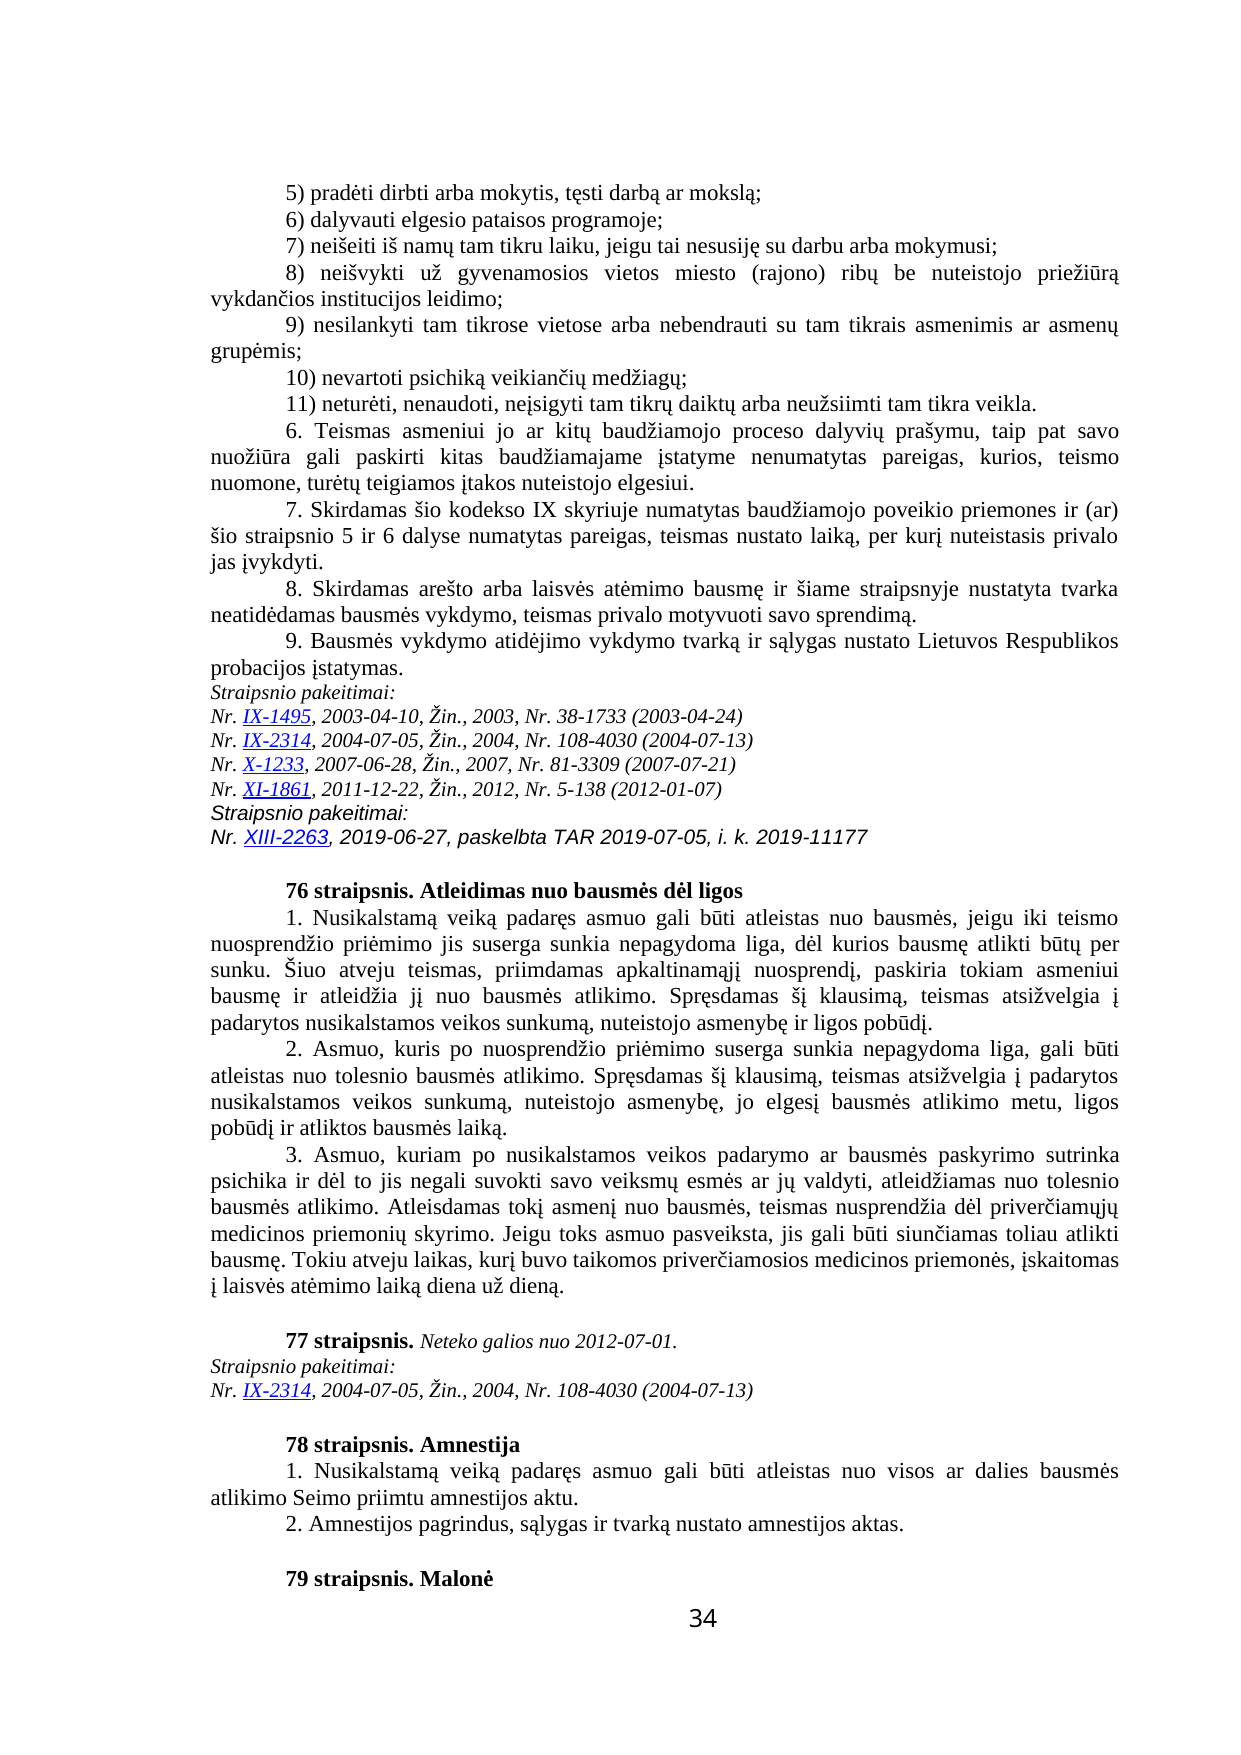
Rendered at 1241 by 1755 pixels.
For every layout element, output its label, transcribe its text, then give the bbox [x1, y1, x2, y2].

text Nr. XIII-2263, 2019-06-27, paskelbta TAR 2019-07-05, i. k. 2019-11177 [210, 824, 1120, 848]
text 3. Asmuo, kuriam po nusikalstamos veikos padarymo ar bausmės paskyrimo sutrinka psichika ir dėl to jis negali suvokti savo veiksmų esmės ar jų valdyti, atleidžiamas nuo tolesnio bausmės atlikimo. Atleisdamas tokį asmenį nuo bausmės, teismas nusprendžia dėl priverčiamųjų medicinos priemonių skyrimo. Jeigu toks asmuo pasveiksta, jis gali būti siunčiamas toliau atlikti bausmę. Tokiu atveju laikas, kurį buvo taikomos priverčiamosios medicinos priemonės, įskaitomas į laisvės atėmimo laiką diena už dieną. [210, 1141, 1120, 1299]
text 6. Teismas asmeniui jo ar kitų baudžiamojo proceso dalyvių prašymu, taip pat savo nuožiūra gali paskirti kitas baudžiamajame įstatyme nenumatytas pareigas, kurios, teismo nuomone, turėtų teigiamos įtakos nuteistojo elgesiui. [210, 417, 1120, 496]
text 5) pradėti dirbti arba mokytis, tęsti darbą ar mokslą; [210, 179, 1120, 206]
text 7) neišeiti iš namų tam tikru laiku, jeigu tai nesusiję su darbu arba mokymusi; [210, 232, 1120, 258]
text 76 straipsnis. Atleidimas nuo bausmės dėl ligos [210, 877, 1120, 903]
text 8) neišvykti už gyvenamosios vietos miesto (rajono) ribų be nuteistojo priežiūrą vykdančios institucijos leidimo; [210, 258, 1120, 311]
text Straipsnio pakeitimai: [210, 680, 1120, 704]
text Nr. IX-2314, 2004-07-05, Žin., 2004, Nr. 108-4030 (2004-07-13) [210, 1378, 1120, 1402]
text 10) nevartoti psichiką veikiančių medžiagų; [210, 364, 1120, 390]
text 1. Nusikalstamą veiką padaręs asmuo gali būti atleistas nuo visos ar dalies bausmės atlikimo Seimo priimtu amnestijos aktu. [210, 1457, 1120, 1510]
text Nr. XI-1861, 2011-12-22, Žin., 2012, Nr. 5-138 (2012-01-07) [210, 776, 1120, 801]
text 78 straipsnis. Amnestija [210, 1431, 1120, 1457]
text 1. Nusikalstamą veiką padaręs asmuo gali būti atleistas nuo bausmės, jeigu iki teismo nuosprendžio priėmimo jis suserga sunkia nepagydoma liga, dėl kurios bausmę atlikti būtų per sunku. Šiuo atveju teismas, priimdamas apkaltinamąjį nuosprendį, paskiria tokiam asmeniui bausmę ir atleidžia jį nuo bausmės atlikimo. Spręsdamas šį klausimą, teismas atsižvelgia į padarytos nusikalstamos veikos sunkumą, nuteistojo asmenybę ir ligos pobūdį. [210, 903, 1120, 1035]
text 6) dalyvauti elgesio pataisos programoje; [210, 206, 1120, 232]
text 2. Asmuo, kuris po nuosprendžio priėmimo suserga sunkia nepagydoma liga, gali būti atleistas nuo tolesnio bausmės atlikimo. Spręsdamas šį klausimą, teismas atsižvelgia į padarytos nusikalstamos veikos sunkumą, nuteistojo asmenybę, jo elgesį bausmės atlikimo metu, ligos pobūdį ir atliktos bausmės laiką. [210, 1035, 1120, 1141]
text 8. Skirdamas arešto arba laisvės atėmimo bausmę ir šiame straipsnyje nustatyta tvarka neatidėdamas bausmės vykdymo, teismas privalo motyvuoti savo sprendimą. [210, 575, 1120, 627]
text 2. Amnestijos pagrindus, sąlygas ir tvarką nustato amnestijos aktas. [210, 1510, 1120, 1536]
text 11) neturėti, nenaudoti, neįsigyti tam tikrų daiktų arba neužsiimti tam tikra veikla. [210, 390, 1120, 417]
text 7. Skirdamas šio kodekso IX skyriuje numatytas baudžiamojo poveikio priemones ir (ar) šio straipsnio 5 ir 6 dalyse numatytas pareigas, teismas nustato laiką, per kurį nuteistasis privalo jas įvykdyti. [210, 496, 1120, 575]
text Straipsnio pakeitimai: [210, 801, 1120, 824]
text Nr. IX-2314, 2004-07-05, Žin., 2004, Nr. 108-4030 (2004-07-13) [210, 728, 1120, 752]
text Nr. IX-1495, 2003-04-10, Žin., 2003, Nr. 38-1733 (2003-04-24) [210, 704, 1120, 728]
text 9. Bausmės vykdymo atidėjimo vykdymo tvarką ir sąlygas nustato Lietuvos Respublikos probacijos įstatymas. [210, 627, 1120, 680]
text 9) nesilankyti tam tikrose vietose arba nebendrauti su tam tikrais asmenimis ar asmenų grupėmis; [210, 311, 1120, 364]
text Straipsnio pakeitimai: [210, 1354, 1120, 1378]
text Nr. X-1233, 2007-06-28, Žin., 2007, Nr. 81-3309 (2007-07-21) [210, 752, 1120, 776]
text 79 straipsnis. Malonė [210, 1565, 1120, 1591]
text 77 straipsnis. Neteko galios nuo 2012-07-01. [285, 1328, 1120, 1354]
